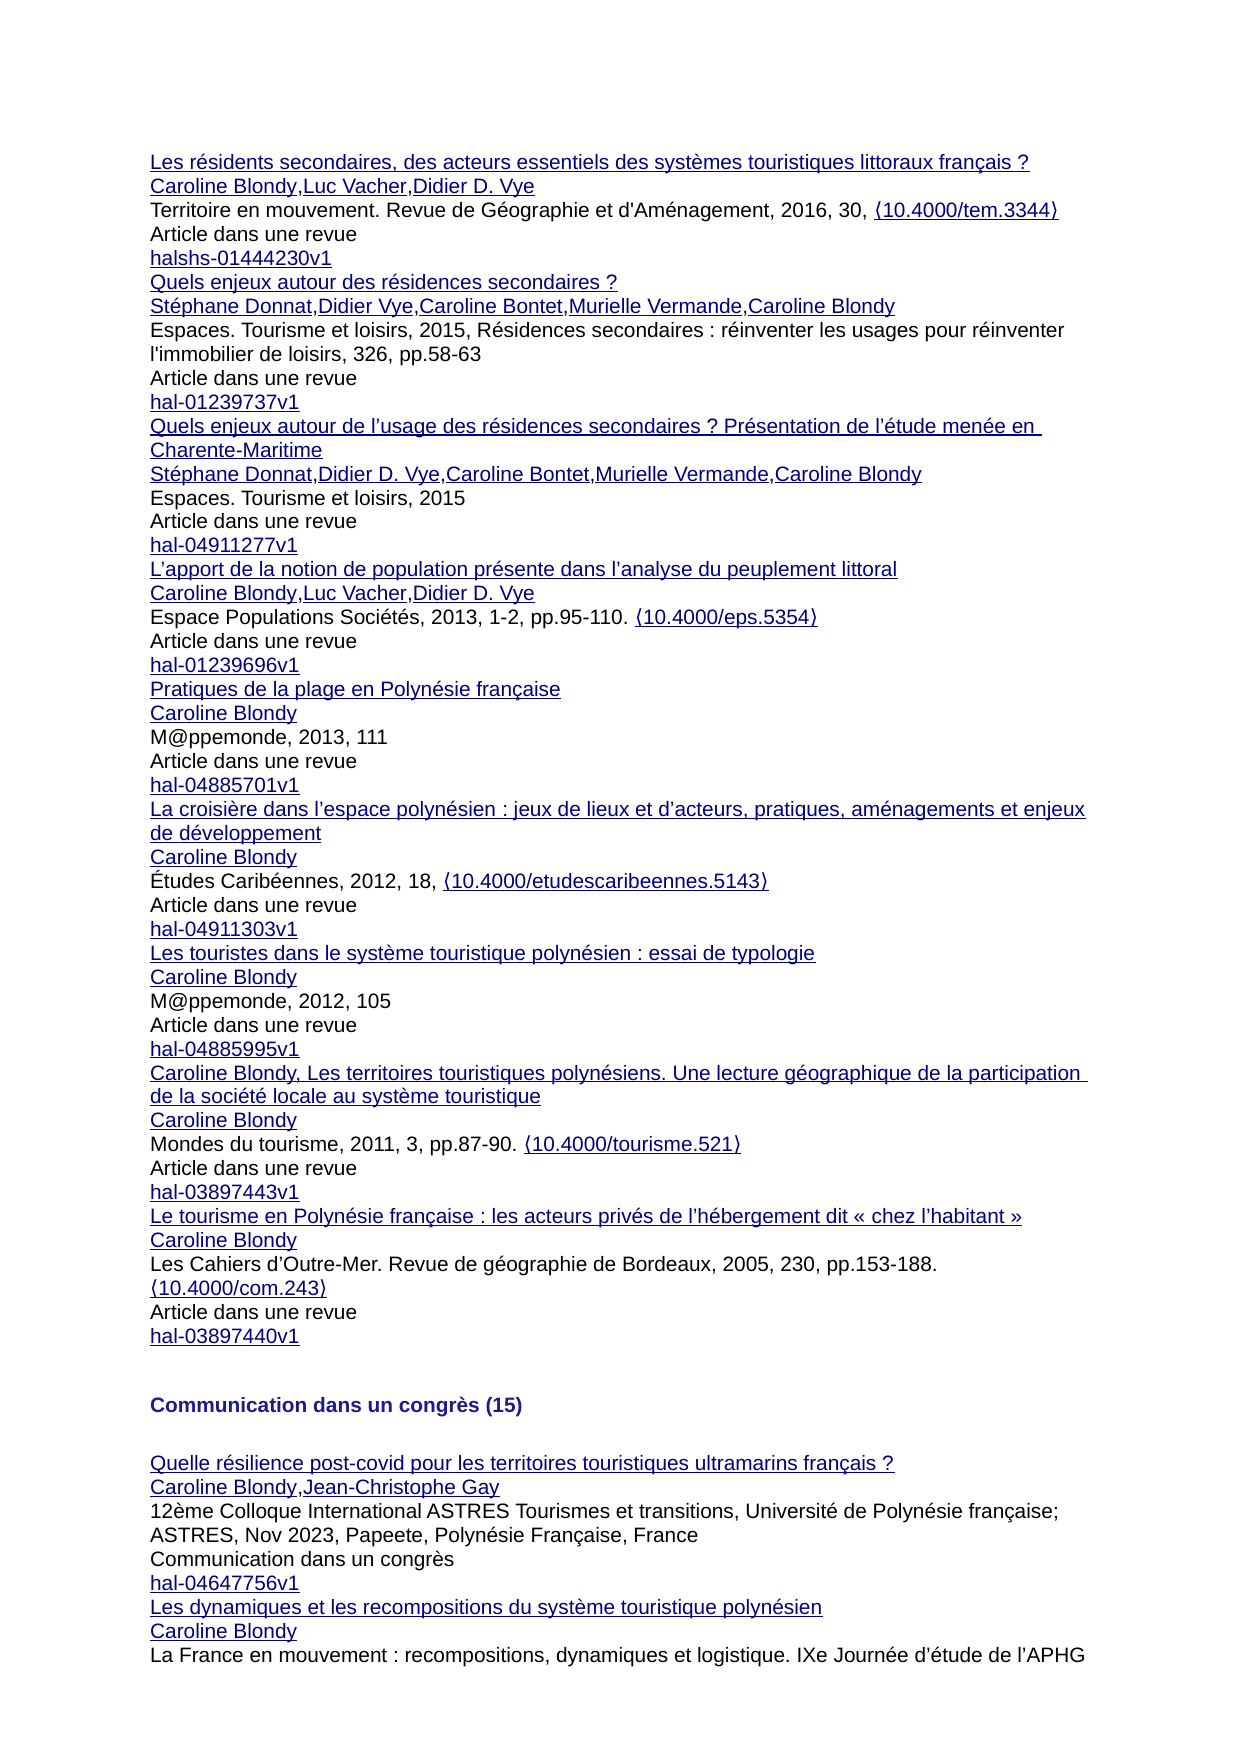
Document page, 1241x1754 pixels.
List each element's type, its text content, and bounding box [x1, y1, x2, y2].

table_cell Le tourisme en Polynésie française : les acteurs privés de l’hébergement dit « chez l’habitant » Caroline Blondy Les Cahiers d’Outre-Mer. Revue de géographie de Bordeaux, 2005, 230, pp.153-188. ⟨10.4000/com.243⟩ Article dans une revue hal-03897440v1 [150, 1204, 1090, 1348]
table_cell Pratiques de la plage en Polynésie française Caroline Blondy M@ppemonde, 2013, 111 Article dans une revue hal-04885701v1 [150, 677, 1090, 797]
table_cell L’apport de la notion de population présente dans l’analyse du peuplement littoral Caroline Blondy,Luc Vacher,Didier D. Vye Espace Populations Sociétés, 2013, 1-2, pp.95-110. ⟨10.4000/eps.5354⟩ Article dans une revue hal-01239696v1 [150, 557, 1090, 677]
table_cell Caroline Blondy, Les territoires touristiques polynésiens. Une lecture géographique de la participation de la société locale au système touristique Caroline Blondy Mondes du tourisme, 2011, 3, pp.87-90. ⟨10.4000/tourisme.521⟩ Article dans une revue hal-03897443v1 [150, 1060, 1090, 1204]
table_header Quelle résilience post-covid pour les territoires touristiques ultramarins français ? Caroline Blondy,Jean-Christophe Gay 12ème Colloque International ASTRES Tourismes et transitions, Université de Polynésie française; ASTRES, Nov 2023, Papeete, Polynésie Française, France Communication dans un congrès hal-04647756v1 [150, 1451, 1090, 1595]
subtitle Communication dans un congrès (15) [150, 1393, 1090, 1417]
table_cell Quels enjeux autour de l’usage des résidences secondaires ? Présentation de l’étude menée en Charente-Maritime Stéphane Donnat,Didier D. Vye,Caroline Bontet,Murielle Vermande,Caroline Blondy Espaces. Tourisme et loisirs, 2015 Article dans une revue hal-04911277v1 [150, 414, 1090, 557]
table_cell Les résidents secondaires, des acteurs essentiels des systèmes touristiques littoraux français ? Caroline Blondy,Luc Vacher,Didier D. Vye Territoire en mouvement. Revue de Géographie et d'Aménagement, 2016, 30, ⟨10.4000/tem.3344⟩ Article dans une revue halshs-01444230v1 [150, 150, 1090, 270]
table_cell Quels enjeux autour des résidences secondaires ? Stéphane Donnat,Didier Vye,Caroline Bontet,Murielle Vermande,Caroline Blondy Espaces. Tourisme et loisirs, 2015, Résidences secondaires : réinventer les usages pour réinventer l'immobilier de loisirs, 326, pp.58-63 Article dans une revue hal-01239737v1 [150, 270, 1090, 413]
table_cell Les dynamiques et les recompositions du système touristique polynésien Caroline Blondy La France en mouvement : recompositions, dynamiques et logistique. IXe Journée d’étude de l’APHG [150, 1595, 1090, 1667]
table_cell Les touristes dans le système touristique polynésien : essai de typologie Caroline Blondy M@ppemonde, 2012, 105 Article dans une revue hal-04885995v1 [150, 941, 1090, 1060]
table_cell La croisière dans l’espace polynésien : jeux de lieux et d’acteurs, pratiques, aménagements et enjeux de développement Caroline Blondy Études Caribéennes, 2012, 18, ⟨10.4000/etudescaribeennes.5143⟩ Article dans une revue hal-04911303v1 [150, 797, 1090, 941]
